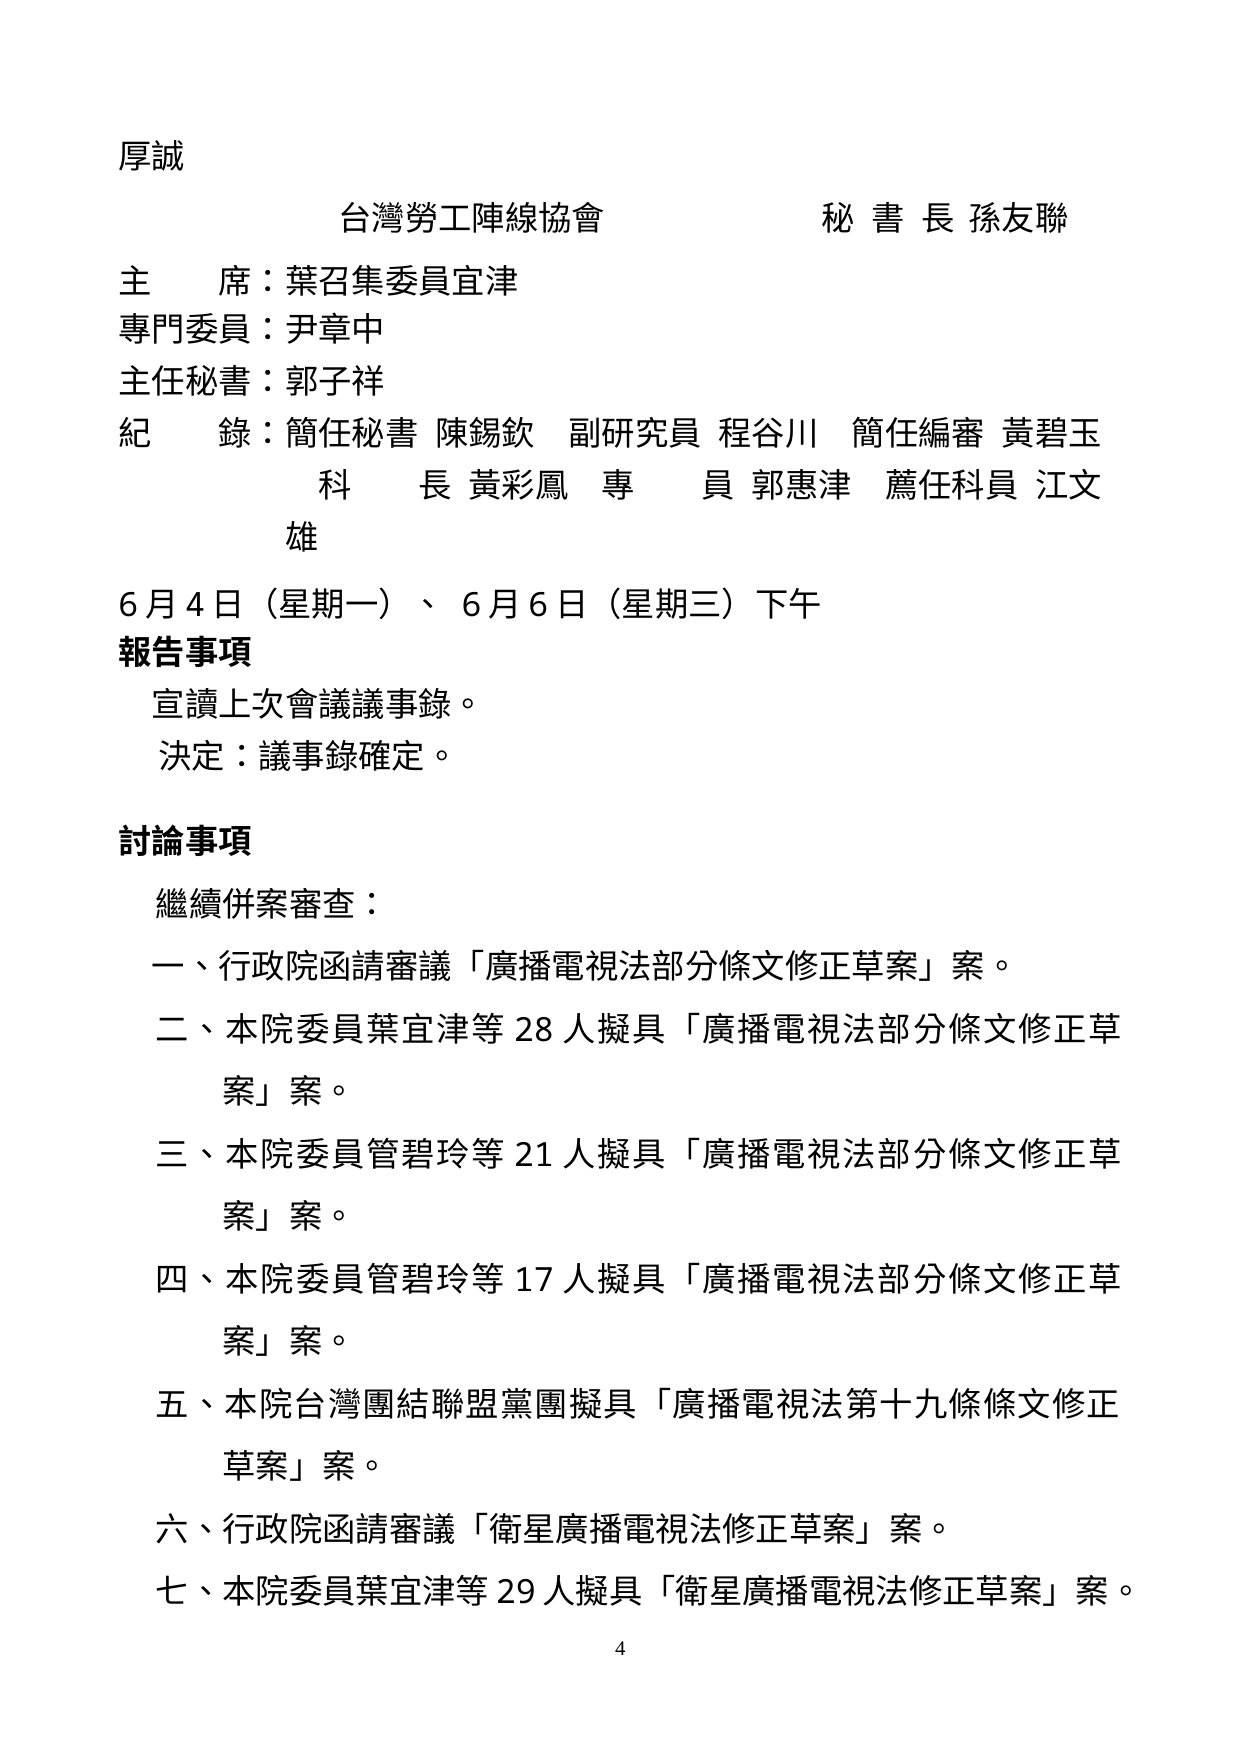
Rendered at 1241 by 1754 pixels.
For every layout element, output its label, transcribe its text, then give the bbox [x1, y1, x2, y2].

text 討論事項 [118, 798, 1122, 860]
text 繼續併案審查： [156, 860, 1122, 923]
text 六、行政院函請審議「衛星廣播電視法修正草案」案。 [156, 1485, 1122, 1548]
text 宣讀上次會議議事錄。 [118, 675, 1122, 727]
text 專門委員：尹章中 [118, 300, 1122, 352]
text 主 席：葉召集委員宜津 [118, 237, 1122, 300]
text 一、行政院函請審議「廣播電視法部分條文修正草案」案。 [118, 923, 1122, 985]
text 三、本院委員管碧玲等21人擬具「廣播電視法部分條文修正草案」案。 [156, 1110, 1122, 1235]
text 報告事項 [118, 623, 1122, 675]
text 厚誠 [118, 112, 1122, 175]
text 紀 錄：簡任秘書 陳錫欽 副研究員 程谷川 簡任編審 黃碧玉 [118, 404, 1122, 456]
text 五、本院台灣團結聯盟黨團擬具「廣播電視法第十九條條文修正草案」案。 [156, 1360, 1122, 1485]
text 決定：議事錄確定。 [118, 727, 1122, 779]
text 二、本院委員葉宜津等28人擬具「廣播電視法部分條文修正草案」案。 [156, 985, 1122, 1110]
text 6月4日（星期一）、 6月6日（星期三）下午 [118, 560, 1122, 623]
text 台灣勞工陣線協會 秘 書 長 孫友聯 [118, 175, 1122, 237]
text 七、本院委員葉宜津等29人擬具「衛星廣播電視法修正草案」案。 [156, 1548, 1122, 1610]
text 四、本院委員管碧玲等17人擬具「廣播電視法部分條文修正草案」案。 [156, 1235, 1122, 1360]
text 科 長 黃彩鳳 專 員 郭惠津 薦任科員 江文雄 [118, 456, 1122, 560]
text 主任秘書：郭子祥 [118, 352, 1122, 404]
